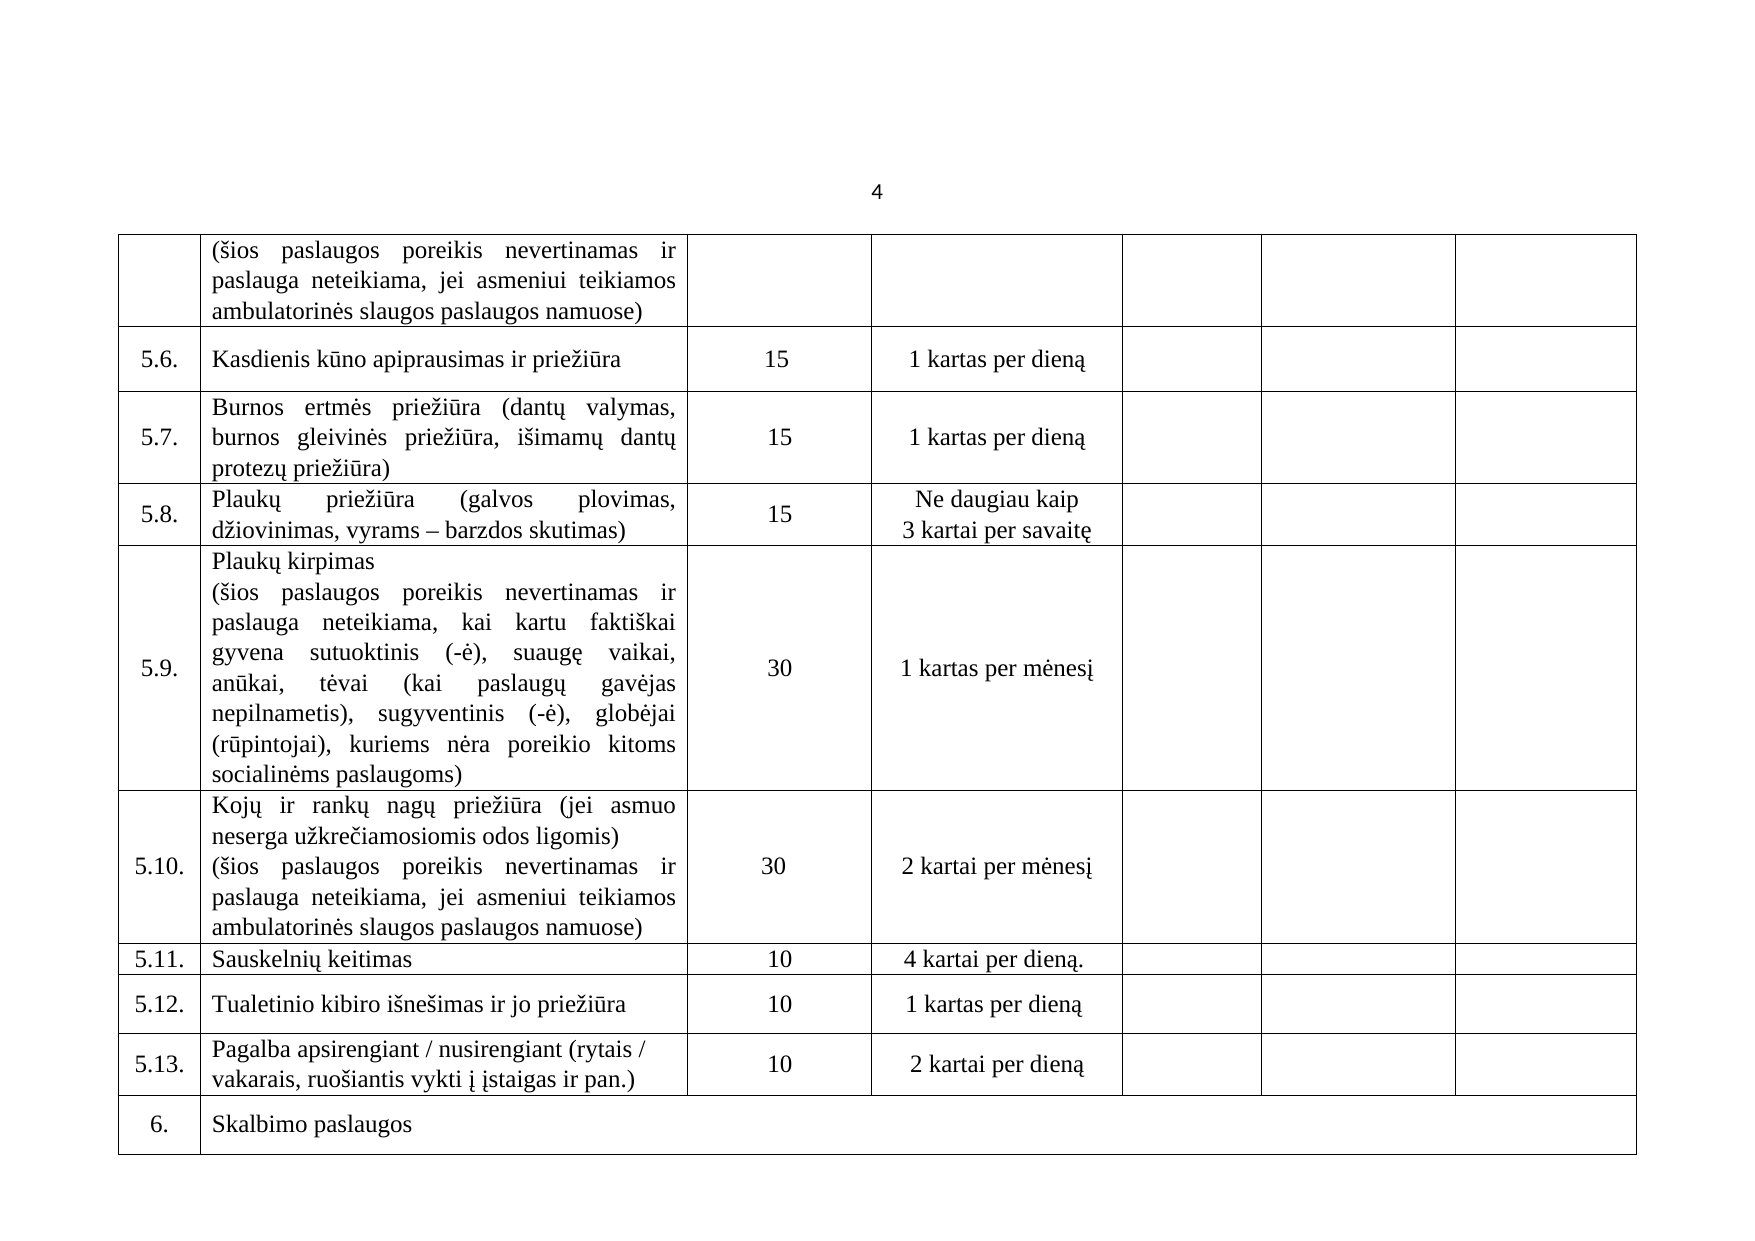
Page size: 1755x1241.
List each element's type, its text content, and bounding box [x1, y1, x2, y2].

table_cell Pagalba apsirengiant / nusirengiant (rytais / vakarais, ruošiantis vykti į įstaigas ir pan.) [201, 1034, 687, 1094]
table_cell 4 kartai per dieną. [872, 944, 1122, 974]
table_cell [1262, 944, 1455, 974]
table_cell [119, 235, 200, 326]
table_cell 5.11. [119, 944, 200, 974]
table_cell [1123, 235, 1261, 326]
table_cell [1262, 546, 1455, 789]
table_cell [1456, 484, 1636, 545]
table_cell 2 kartai per mėnesį [872, 791, 1122, 943]
table_cell 5.7. [119, 392, 200, 483]
table_cell 15 [688, 392, 871, 483]
table_cell [688, 235, 871, 326]
table_cell Kasdienis kūno apiprausimas ir priežiūra [201, 327, 687, 391]
table_cell [1456, 975, 1636, 1033]
table_cell [872, 235, 1122, 326]
table_cell [1123, 944, 1261, 974]
table_cell (šios paslaugos poreikis nevertinamas ir paslauga neteikiama, jei asmeniui teikiamos ambulatorinės slaugos paslaugos namuose) [201, 235, 687, 326]
table_cell [1123, 791, 1261, 943]
table_cell [1123, 392, 1261, 483]
table_cell 1 kartas per mėnesį [872, 546, 1122, 789]
table_cell Sauskelnių keitimas [201, 944, 687, 974]
table_cell [1123, 327, 1261, 391]
table_cell 1 kartas per dieną [872, 392, 1122, 483]
table_cell [1262, 327, 1455, 391]
table_cell Tualetinio kibiro išnešimas ir jo priežiūra [201, 975, 687, 1033]
table_cell Skalbimo paslaugos [201, 1096, 1636, 1154]
table_cell [1456, 791, 1636, 943]
table_cell [1456, 944, 1636, 974]
table_cell 15 [688, 484, 871, 545]
table_cell 1 kartas per dieną [872, 327, 1122, 391]
table_cell 6. [119, 1096, 200, 1154]
table_cell Plaukų priežiūra (galvos plovimas, džiovinimas, vyrams – barzdos skutimas) [201, 484, 687, 545]
table_cell [1123, 1034, 1261, 1094]
table_cell [1123, 546, 1261, 789]
table_cell [1123, 484, 1261, 545]
table_cell 2 kartai per dieną [872, 1034, 1122, 1094]
table_cell [1262, 791, 1455, 943]
table_cell [1456, 1034, 1636, 1094]
table_cell 5.9. [119, 546, 200, 789]
table_cell [1123, 975, 1261, 1033]
table_cell 5.12. [119, 975, 200, 1033]
table_cell [1262, 975, 1455, 1033]
table_cell [1262, 235, 1455, 326]
table_cell 10 [688, 975, 871, 1033]
table_cell 30 [688, 791, 871, 943]
table_cell 10 [688, 1034, 871, 1094]
table_cell [1262, 484, 1455, 545]
table_cell Plaukų kirpimas (šios paslaugos poreikis nevertinamas ir paslauga neteikiama, kai kartu faktiškai gyvena sutuoktinis (-ė), suaugę vaikai, anūkai, tėvai (kai paslaugų gavėjas nepilnametis), sugyventinis (-ė), globėjai (rūpintojai), kuriems nėra poreikio kitoms socialinėms paslaugoms) [201, 546, 687, 789]
table_cell [1456, 546, 1636, 789]
table_cell [1456, 327, 1636, 391]
table_cell 5.8. [119, 484, 200, 545]
table_cell 5.13. [119, 1034, 200, 1094]
table_cell Burnos ertmės priežiūra (dantų valymas, burnos gleivinės priežiūra, išimamų dantų protezų priežiūra) [201, 392, 687, 483]
table_cell 1 kartas per dieną [872, 975, 1122, 1033]
table_cell [1262, 392, 1455, 483]
table_cell 30 [688, 546, 871, 789]
table_cell 10 [688, 944, 871, 974]
table_cell Ne daugiau kaip 3 kartai per savaitę [872, 484, 1122, 545]
table_cell [1456, 392, 1636, 483]
table_cell [1456, 235, 1636, 326]
table_cell 15 [688, 327, 871, 391]
table_cell 5.6. [119, 327, 200, 391]
table_cell 5.10. [119, 791, 200, 943]
table_cell [1262, 1034, 1455, 1094]
table_cell Kojų ir rankų nagų priežiūra (jei asmuo neserga užkrečiamosiomis odos ligomis) (šios paslaugos poreikis nevertinamas ir paslauga neteikiama, jei asmeniui teikiamos ambulatorinės slaugos paslaugos namuose) [201, 791, 687, 943]
